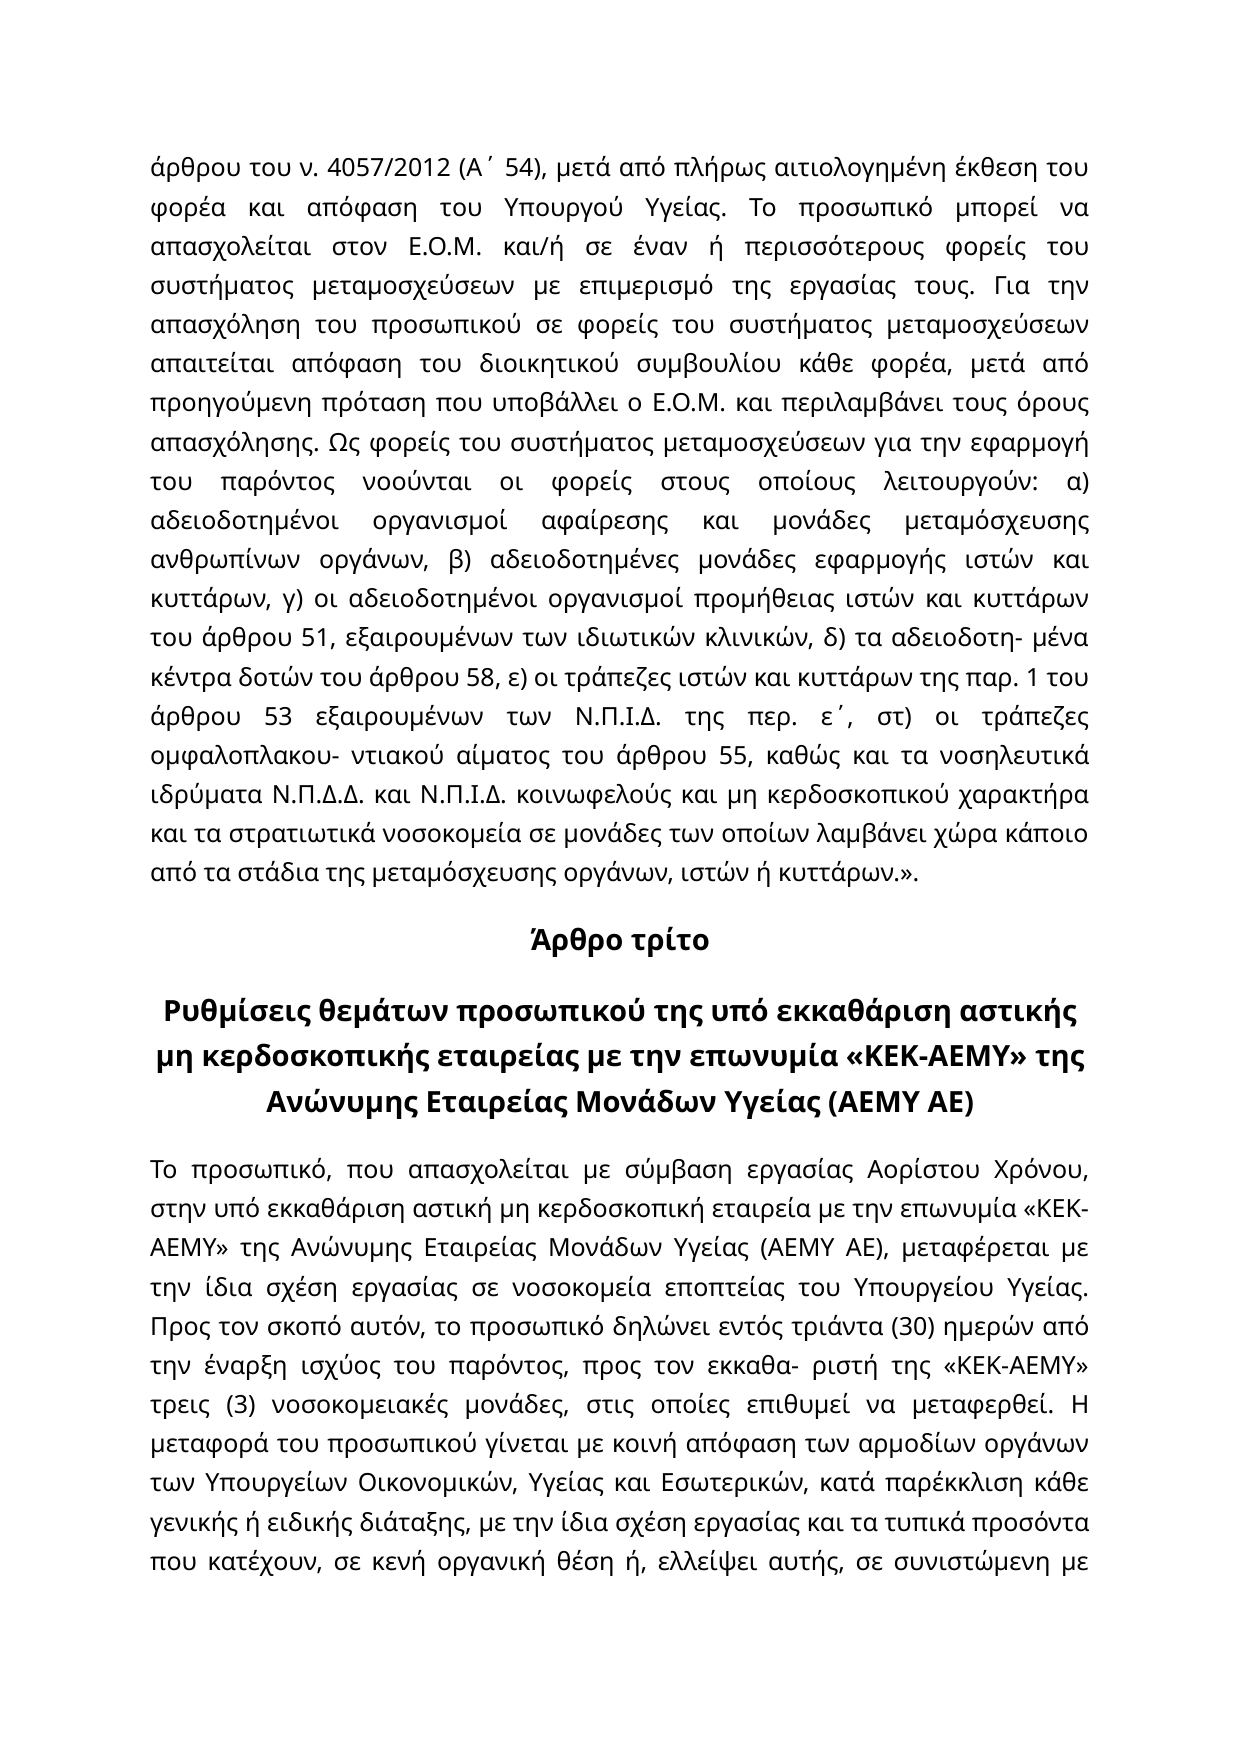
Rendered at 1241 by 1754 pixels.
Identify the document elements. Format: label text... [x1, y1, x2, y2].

text Το προσωπικό, που απασχολείται με σύμβαση εργασίας Aορίστου Xρόνου, στην υπό εκκαθάριση αστική μη κερδοσκοπική εταιρεία με την επωνυμία «ΚΕΚ-ΑΕΜΥ» της Ανώνυμης Εταιρείας Μονάδων Υγείας (ΑΕΜΥ ΑΕ), μεταφέρεται με την ίδια σχέση εργασίας σε νοσοκομεία εποπτείας του Υπουργείου Υγείας. Προς τον σκοπό αυτόν, το προσωπικό δηλώνει εντός τριάντα (30) ημερών από την έναρξη ισχύος του παρόντος, προς τον εκκαθα- ριστή της «ΚΕΚ-AEMY» τρεις (3) νοσοκομειακές μονάδες, στις οποίες επιθυμεί να μεταφερθεί. Η μεταφορά του προσωπικού γίνεται με κοινή απόφαση των αρμοδίων οργάνων των Υπουργείων Οικονομικών, Υγείας και Εσωτερικών, κατά παρέκκλιση κάθε γενικής ή ειδικής διάταξης, με την ίδια σχέση εργασίας και τα τυπικά προσόντα που κατέχουν, σε κενή οργανική θέση ή, ελλείψει αυτής, σε συνιστώμενη με [150, 1152, 1090, 1577]
subtitle Άρθρο τρίτο [150, 919, 1090, 959]
subtitle Ρυθμίσεις θεμάτων προσωπικού της υπό εκκαθάριση αστικής μη κερδοσκοπικής εταιρείας με την επωνυμία «ΚΕΚ-ΑΕΜΥ» της Ανώνυμης Εταιρείας Μονάδων Υγείας (ΑΕΜΥ ΑΕ) [150, 990, 1090, 1121]
text άρθρου του ν. 4057/2012 (Α΄ 54), μετά από πλήρως αιτιολογημένη έκθεση του φορέα και απόφαση του Υπουργού Υγείας. Το προσωπικό μπορεί να απασχολείται στον Ε.Ο.Μ. και/ή σε έναν ή περισσότερους φορείς του συστήματος μεταμοσχεύσεων με επιμερισμό της εργασίας τους. Για την απασχόληση του προσωπικού σε φορείς του συστήματος μεταμοσχεύσεων απαιτείται απόφαση του διοικητικού συμβουλίου κάθε φορέα, μετά από προηγούμενη πρόταση που υποβάλλει ο Ε.Ο.Μ. και περιλαμβάνει τους όρους απασχόλησης. Ως φορείς του συστήματος μεταμοσχεύσεων για την εφαρμογή του παρόντος νοούνται οι φορείς στους οποίους λειτουργούν: α) αδειοδοτημένοι οργανισμοί αφαίρεσης και μονάδες μεταμόσχευσης ανθρωπίνων οργάνων, β) αδειοδοτημένες μονάδες εφαρμογής ιστών και κυττάρων, γ) οι αδειοδοτημένοι οργανισμοί προμήθειας ιστών και κυττάρων του άρθρου 51, εξαιρουμένων των ιδιωτικών κλινικών, δ) τα αδειοδοτη- μένα κέντρα δοτών του άρθρου 58, ε) οι τράπεζες ιστών και κυττάρων της παρ. 1 του άρθρου 53 εξαιρουμένων των Ν.Π.Ι.Δ. της περ. ε΄, στ) οι τράπεζες ομφαλοπλακου- ντιακού αίματος του άρθρου 55, καθώς και τα νοσηλευτικά ιδρύματα Ν.Π.Δ.Δ. και Ν.Π.Ι.Δ. κοινωφελούς και μη κερδοσκοπικού χαρακτήρα και τα στρατιωτικά νοσοκομεία σε μονάδες των οποίων λαμβάνει χώρα κάποιο από τα στάδια της μεταμόσχευσης οργάνων, ιστών ή κυττάρων.». [150, 150, 1090, 889]
